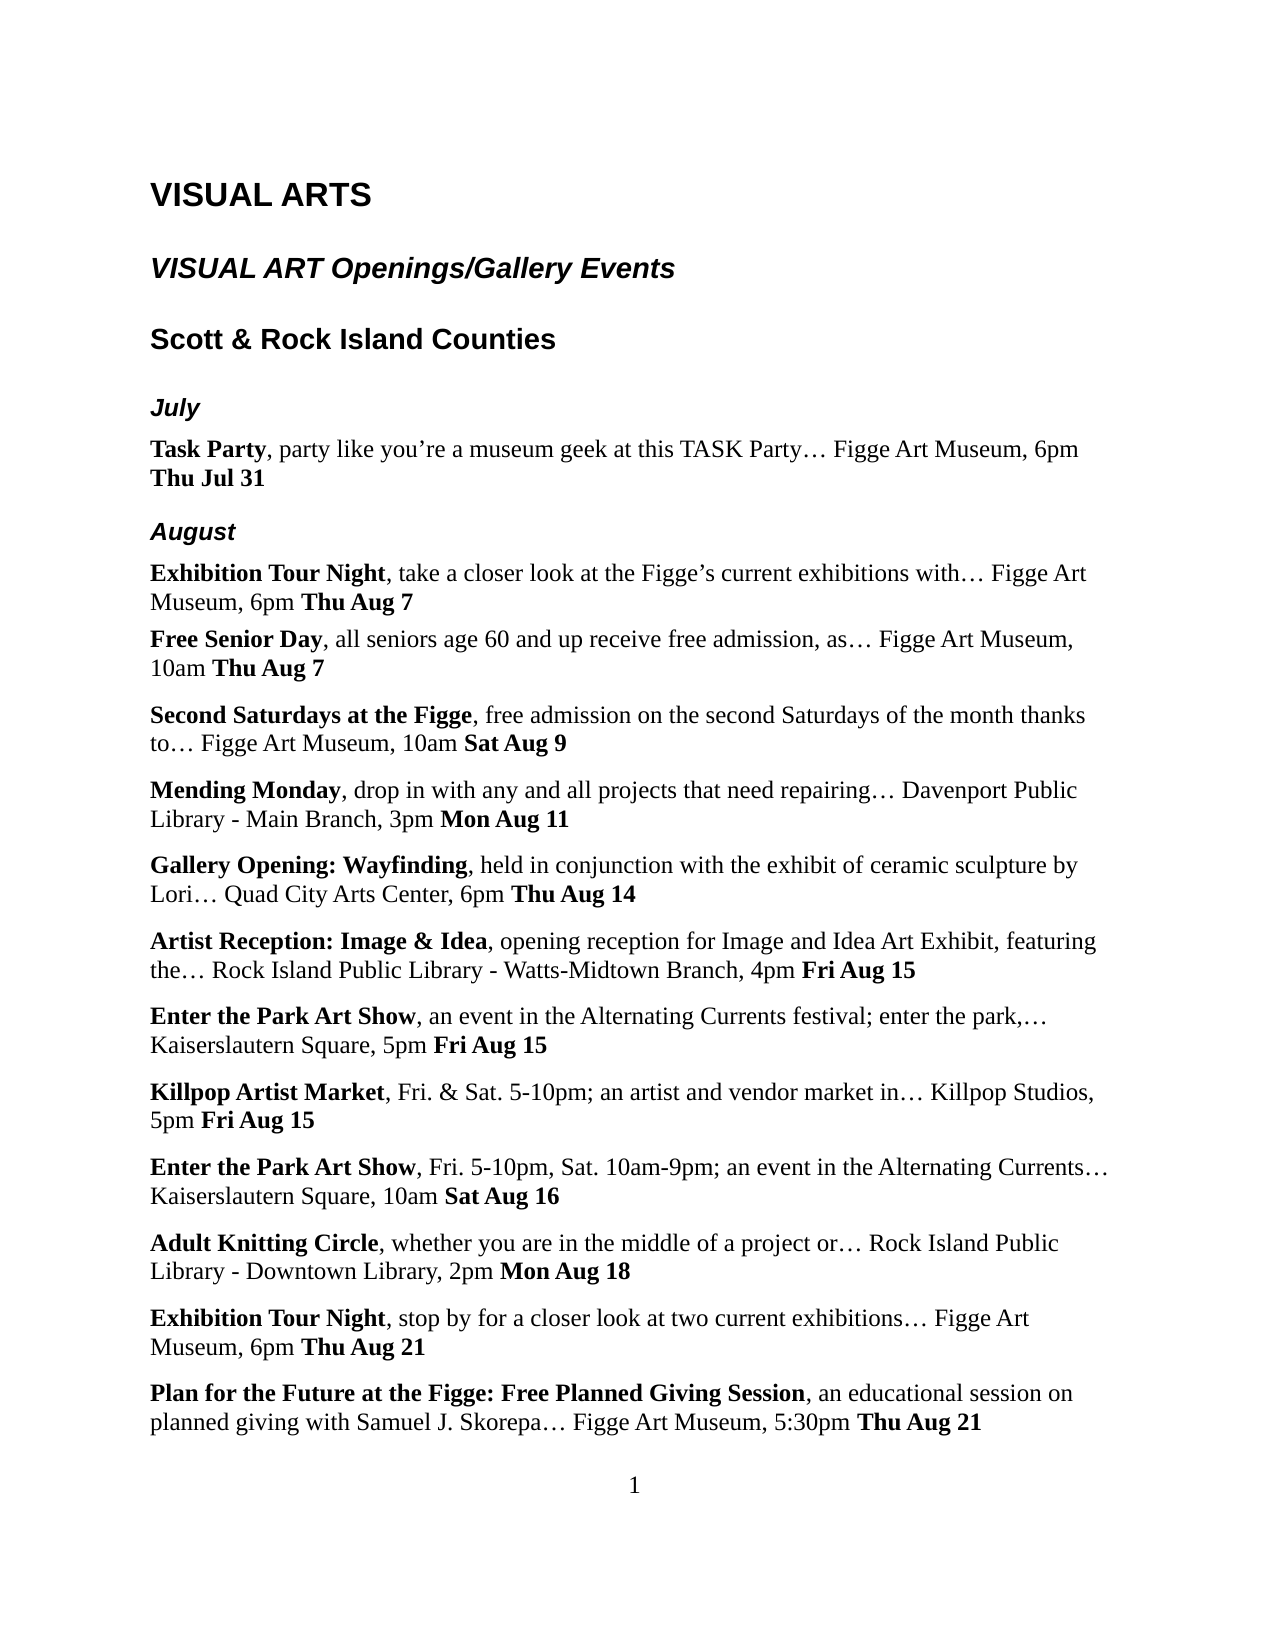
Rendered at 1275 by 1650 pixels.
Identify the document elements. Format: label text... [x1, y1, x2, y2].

subtitle Scott & Rock Island Counties [150, 322, 1125, 356]
text Exhibition Tour Night, stop by for a closer look at two current exhibitions… Figge Art Museum, 6pm Thu Aug 21 [150, 1303, 1125, 1361]
subtitle July [150, 393, 1125, 422]
subtitle VISUAL ART Openings/Gallery Events [150, 251, 1125, 285]
text Free Senior Day, all seniors age 60 and up receive free admission, as… Figge Art Museum, 10am Thu Aug 7 [150, 624, 1125, 682]
text Enter the Park Art Show, Fri. 5-10pm, Sat. 10am-9pm; an event in the Alternating Currents… Kaiserslautern Square, 10am Sat Aug 16 [150, 1152, 1125, 1210]
text Adult Knitting Circle, whether you are in the middle of a project or… Rock Island Public Library - Downtown Library, 2pm Mon Aug 18 [150, 1228, 1125, 1285]
text Mending Monday, drop in with any and all projects that need repairing… Davenport Public Library - Main Branch, 3pm Mon Aug 11 [150, 775, 1125, 833]
text Exhibition Tour Night, take a closer look at the Figge’s current exhibitions​ with… Figge Art Museum, 6pm Thu Aug 7 [150, 558, 1125, 615]
subtitle August [150, 517, 1125, 545]
text Second Saturdays at the Figge, free admission on the second Saturdays of the month thanks to… Figge Art Museum, 10am Sat Aug 9 [150, 700, 1125, 757]
text Plan for the Future at the Figge: Free Planned Giving Session, an educational session on planned giving with Samuel J. Skorepa… Figge Art Museum, 5:30pm Thu Aug 21 [150, 1378, 1125, 1436]
subtitle VISUAL ARTS [150, 175, 1125, 214]
text Artist Reception: Image & Idea, opening reception for Image and Idea Art Exhibit, featuring the… Rock Island Public Library - Watts-Midtown Branch, 4pm Fri Aug 15 [150, 926, 1125, 983]
text Enter the Park Art Show, an event in the Alternating Currents festival; enter the park,… Kaiserslautern Square, 5pm Fri Aug 15 [150, 1001, 1125, 1059]
text Gallery Opening: Wayfinding, held in conjunction with the exhibit of ceramic sculpture by Lori… Quad City Arts Center, 6pm Thu Aug 14 [150, 851, 1125, 908]
text Killpop Artist Market, Fri. & Sat. 5-10pm; an artist and vendor market in… Killpop Studios, 5pm Fri Aug 15 [150, 1077, 1125, 1134]
text Task Party, party like you’re a museum geek at this TASK Party… Figge Art Museum, 6pm Thu Jul 31 [150, 434, 1125, 492]
